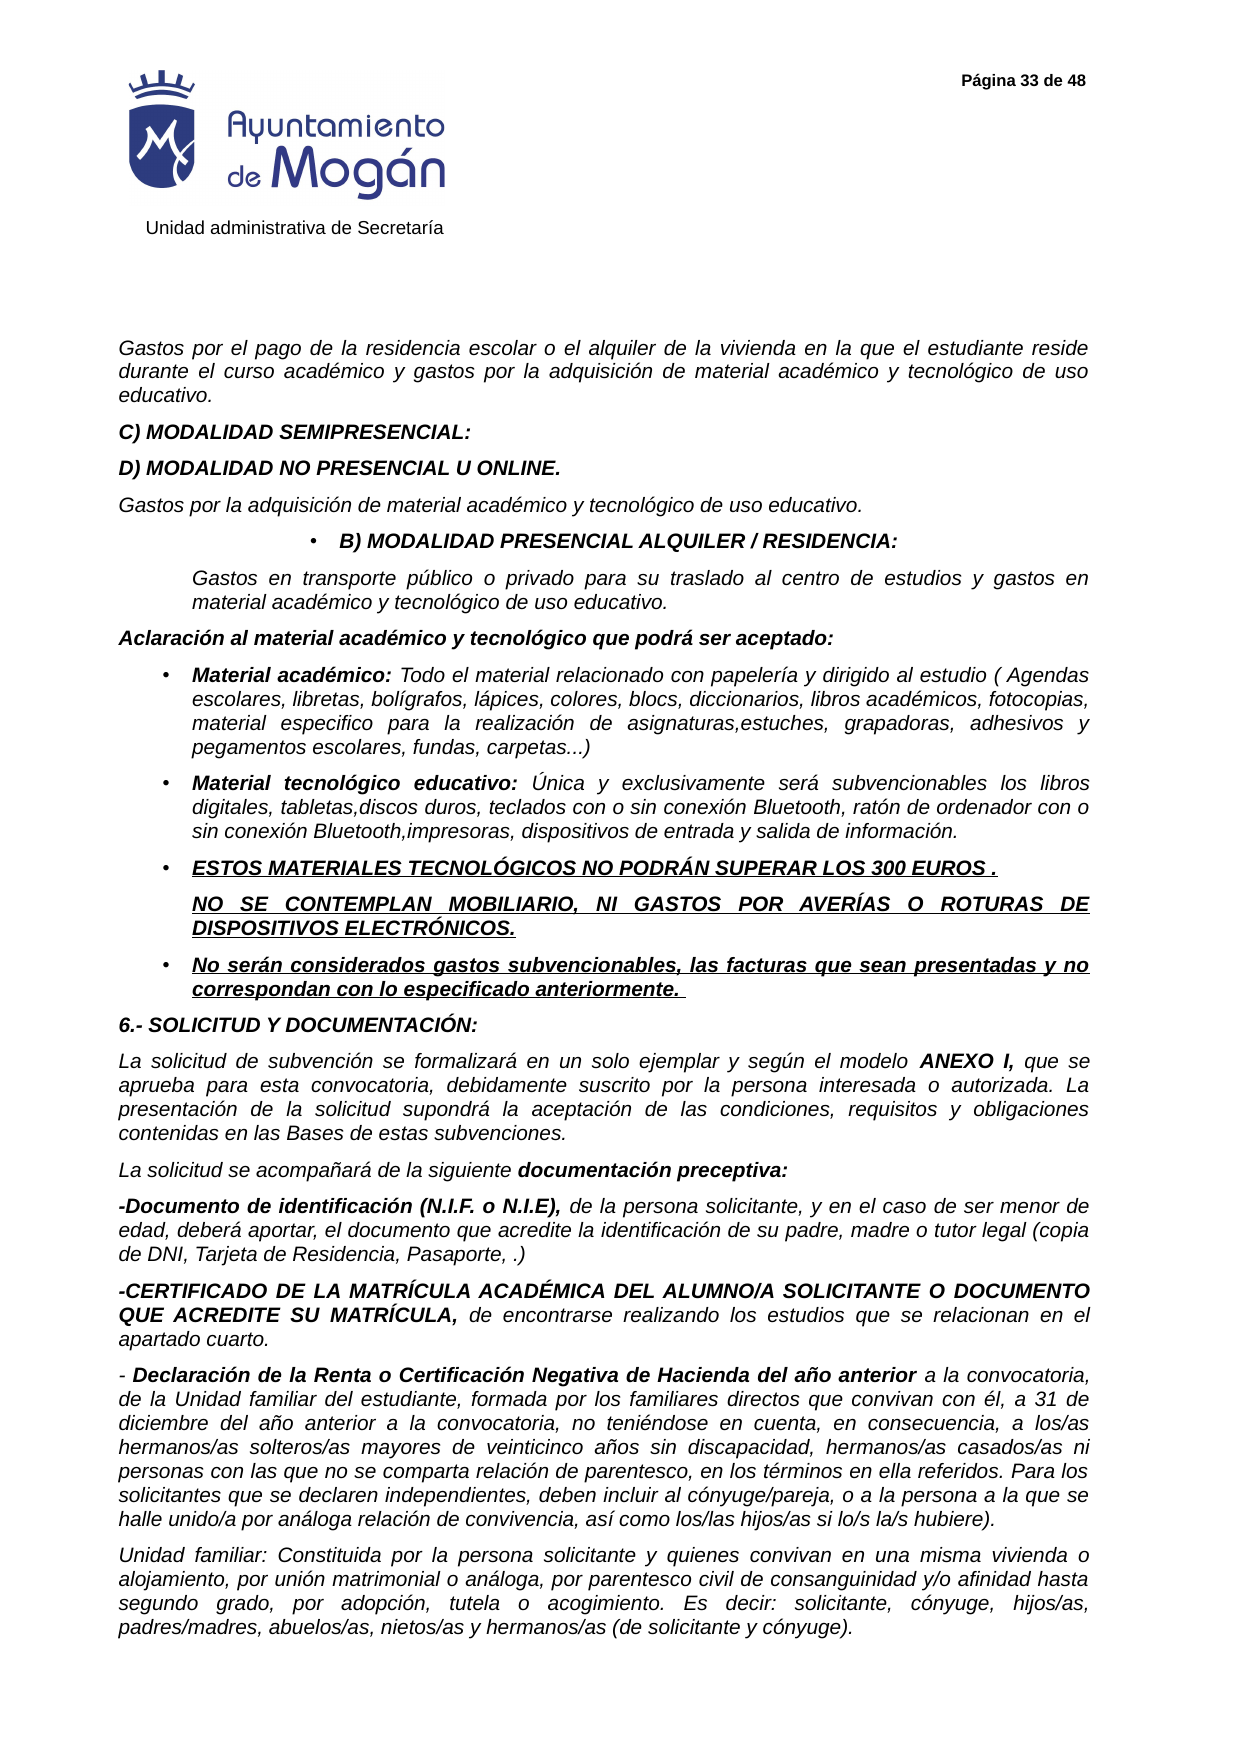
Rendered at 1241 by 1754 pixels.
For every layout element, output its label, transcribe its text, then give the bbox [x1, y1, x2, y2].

list B) MODALIDAD PRESENCIAL ALQUILER / RESIDENCIA: [310, 529, 1092, 553]
text La solicitud se acompañará de la siguiente documentación preceptiva: [118, 1158, 1092, 1182]
text -Documento de identificación (N.I.F. o N.I.E), de la persona solicitante, y en el caso de ser menor de edad, deberá aportar, el documento que acredite la identificación de su padre, madre o tutor legal (copia de DNI, Tarjeta de Residencia, Pasaporte, .) [118, 1194, 1092, 1266]
list NO SE CONTEMPLAN MOBILIARIO, NI GASTOS POR AVERÍAS O ROTURAS DE DISPOSITIVOS ELECTRÓNICOS. [162, 892, 1092, 940]
text D) MODALIDAD NO PRESENCIAL U ONLINE. [118, 456, 1092, 480]
list Material académico: Todo el material relacionado con papelería y dirigido al estudio ( Agendas escolares, libretas, bolígrafos, lápices, colores, blocs, diccionarios, libros académicos, fotocopias, material especifico para la realización de asignaturas,estuches, grapadoras, adhesivos y pegamentos escolares, fundas, carpetas...) [162, 662, 1092, 758]
text La solicitud de subvención se formalizará en un solo ejemplar y según el modelo ANEXO I, que se aprueba para esta convocatoria, debidamente suscrito por la persona interesada o autorizada. La presentación de la solicitud supondrá la aceptación de las condiciones, requisitos y obligaciones contenidas en las Bases de estas subvenciones. [118, 1049, 1092, 1145]
text 6.- SOLICITUD Y DOCUMENTACIÓN: [118, 1013, 1092, 1037]
picture [128, 70, 445, 206]
text C) MODALIDAD SEMIPRESENCIAL: [118, 420, 1092, 444]
list Gastos en transporte público o privado para su traslado al centro de estudios y gastos en material académico y tecnológico de uso educativo. [162, 566, 1092, 613]
text Unidad familiar: Constituida por la persona solicitante y quienes convivan en una misma vivienda o alojamiento, por unión matrimonial o análoga, por parentesco civil de consanguinidad y/o afinidad hasta segundo grado, por adopción, tutela o acogimiento. Es decir: solicitante, cónyuge, hijos/as, padres/madres, abuelos/as, nietos/as y hermanos/as (de solicitante y cónyuge). [118, 1543, 1092, 1639]
list Material tecnológico educativo: Única y exclusivamente será subvencionables los libros digitales, tabletas,discos duros, teclados con o sin conexión Bluetooth, ratón de ordenador con o sin conexión Bluetooth,impresoras, dispositivos de entrada y salida de información. [162, 771, 1092, 843]
text Gastos por la adquisición de material académico y tecnológico de uso educativo. [118, 493, 1092, 517]
list No serán considerados gastos subvencionables, las facturas que sean presentadas y no correspondan con lo especificado anteriormente. [162, 952, 1092, 1000]
text Aclaración al material académico y tecnológico que podrá ser aceptado: [118, 626, 1092, 650]
text Gastos por el pago de la residencia escolar o el alquiler de la vivienda en la que el estudiante reside durante el curso académico y gastos por la adquisición de material académico y tecnológico de uso educativo. [118, 335, 1092, 407]
text -CERTIFICADO DE LA MATRÍCULA ACADÉMICA DEL ALUMNO/A SOLICITANTE O DOCUMENTO QUE ACREDITE SU MATRÍCULA, de encontrarse realizando los estudios que se relacionan en el apartado cuarto. [118, 1278, 1092, 1350]
text - Declaración de la Renta o Certificación Negativa de Hacienda del año anterior a la convocatoria, de la Unidad familiar del estudiante, formada por los familiares directos que convivan con él, a 31 de diciembre del año anterior a la convocatoria, no teniéndose en cuenta, en consecuencia, a los/as hermanos/as solteros/as mayores de veinticinco años sin discapacidad, hermanos/as casados/as ni personas con las que no se comparta relación de parentesco, en los términos en ella referidos. Para los solicitantes que se declaren independientes, deben incluir al cónyuge/pareja, o a la persona a la que se halle unido/a por análoga relación de convivencia, así como los/las hijos/as si lo/s la/s hubiere). [118, 1363, 1092, 1531]
list ESTOS MATERIALES TECNOLÓGICOS NO PODRÁN SUPERAR LOS 300 EUROS . [162, 855, 1092, 879]
